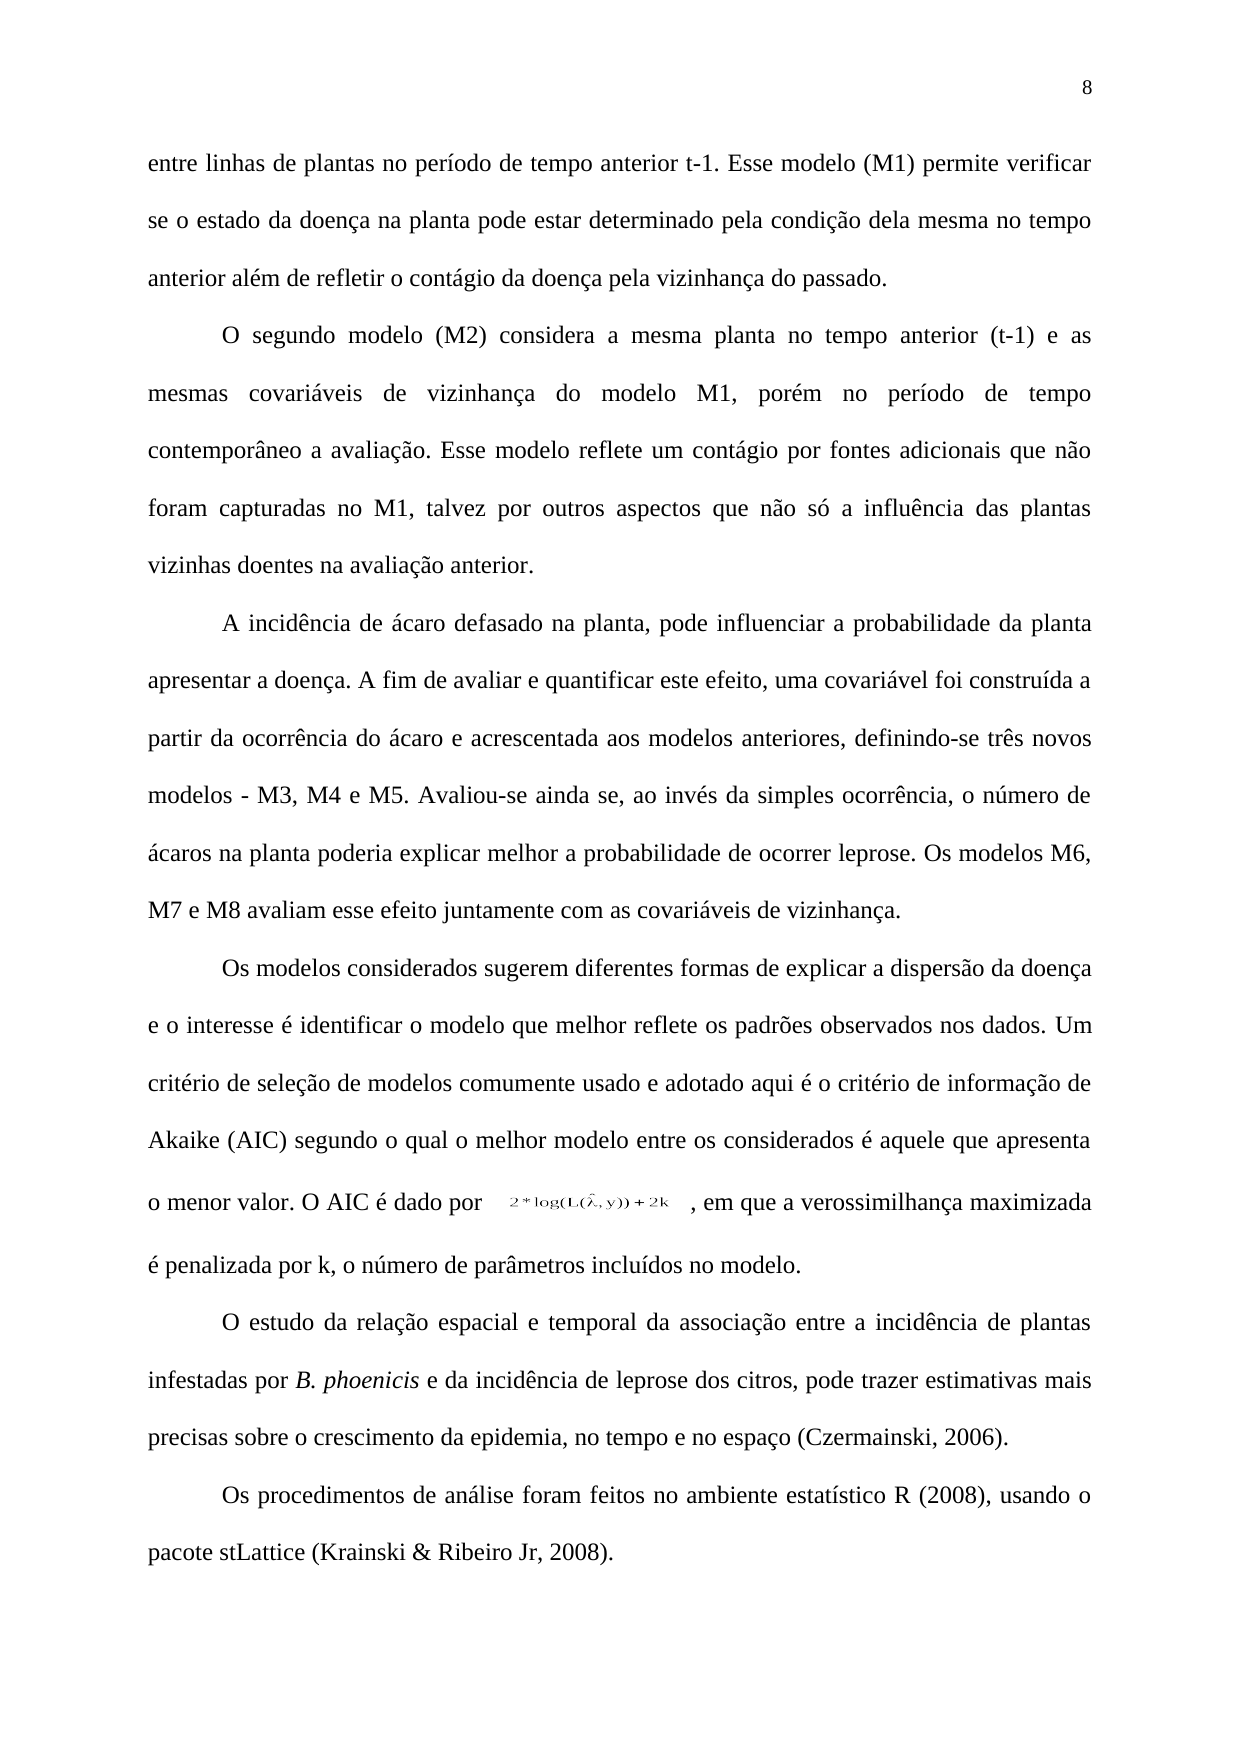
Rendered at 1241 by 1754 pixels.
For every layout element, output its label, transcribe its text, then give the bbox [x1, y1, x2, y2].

text A incidência de ácaro defasado na planta, pode influenciar a probabilidade da planta apresentar a doença. A fim de avaliar e quantificar este efeito, uma covariável foi construída a partir da ocorrência do ácaro e acrescentada aos modelos anteriores, definindo-se três novos modelos - M3, M4 e M5. Avaliou-se ainda se, ao invés da simples ocorrência, o número de ácaros na planta poderia explicar melhor a probabilidade de ocorrer leprose. Os modelos M6, M7 e M8 avaliam esse efeito juntamente com as covariáveis de vizinhança. [148, 608, 1092, 924]
text Os procedimentos de análise foram feitos no ambiente estatístico R (2008), usando o pacote stLattice (Krainski & Ribeiro Jr, 2008). [148, 1480, 1092, 1566]
text Os modelos considerados sugerem diferentes formas de explicar a dispersão da doença e o interesse é identificar o modelo que melhor reflete os padrões observados nos dados. Um critério de seleção de modelos comumente usado e adotado aqui é o critério de informação de Akaike (AIC) segundo o qual o melhor modelo entre os considerados é aquele que apresenta o menor valor. O AIC é dado por , em que a verossimilhança maximizada é penalizada por k, o número de parâmetros incluídos no modelo. [148, 953, 1092, 1278]
text entre linhas de plantas no período de tempo anterior t-1. Esse modelo (M1) permite verificar se o estado da doença na planta pode estar determinado pela condição dela mesma no tempo anterior além de refletir o contágio da doença pela vizinhança do passado. [148, 148, 1092, 291]
text O estudo da relação espacial e temporal da associação entre a incidência de plantas infestadas por B. phoenicis e da incidência de leprose dos citros, pode trazer estimativas mais precisas sobre o crescimento da epidemia, no tempo e no espaço (Czermainski, 2006). [148, 1307, 1092, 1451]
text O segundo modelo (M2) considera a mesma planta no tempo anterior (t-1) e as mesmas covariáveis de vizinhança do modelo M1, porém no período de tempo contemporâneo a avaliação. Esse modelo reflete um contágio por fontes adicionais que não foram capturadas no M1, talvez por outros aspectos que não só a influência das plantas vizinhas doentes na avaliação anterior. [148, 320, 1092, 579]
